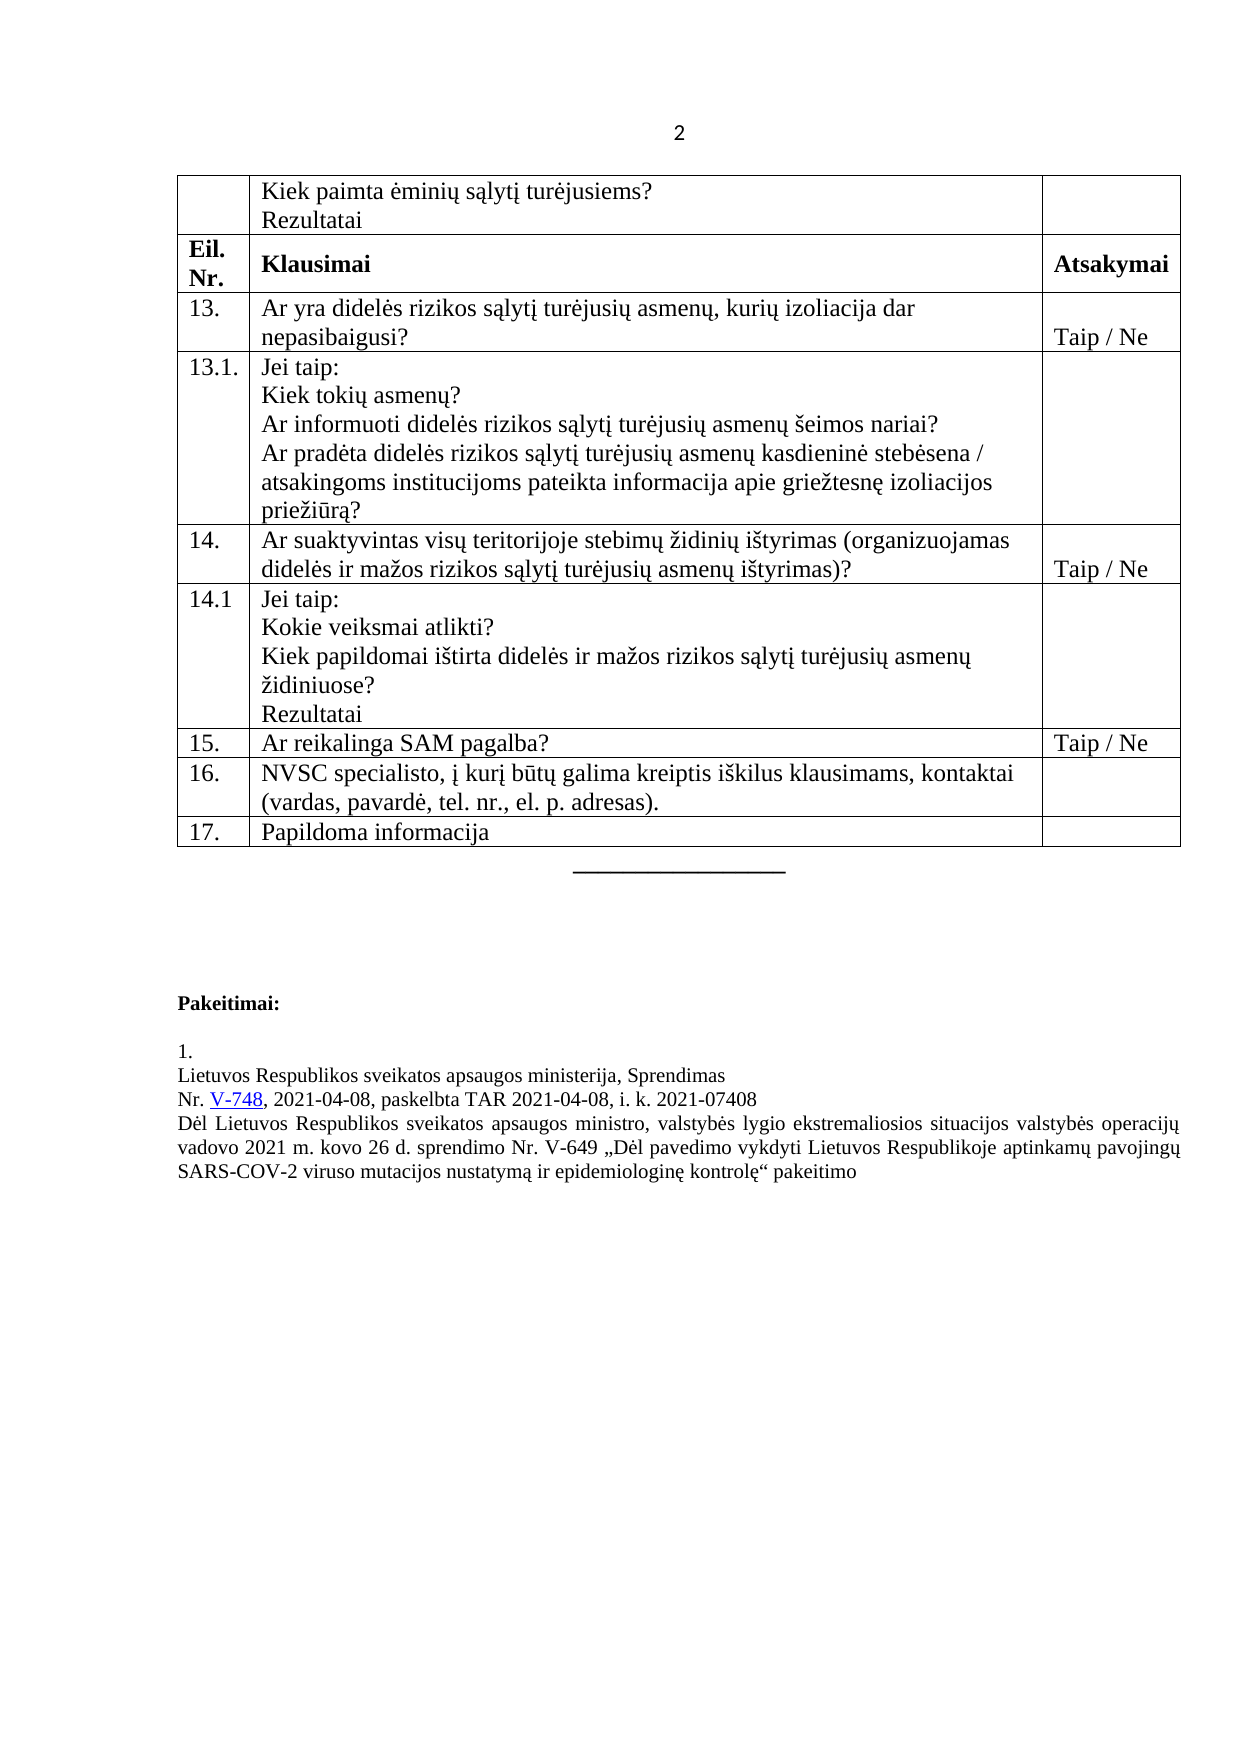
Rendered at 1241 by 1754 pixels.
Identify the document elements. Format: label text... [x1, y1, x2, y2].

table_cell Atsakymai [1043, 235, 1180, 292]
table_cell Jei taip: Kokie veiksmai atlikti? Kiek papildomai ištirta didelės ir mažos rizikos sąlytį turėjusių asmenų židiniuose? Rezultatai [250, 584, 1042, 727]
table_cell 13. [178, 293, 249, 351]
table_cell 16. [178, 758, 249, 816]
table_cell Taip / Ne [1043, 729, 1180, 757]
table_cell Klausimai [250, 235, 1042, 292]
table_cell Taip / Ne [1043, 525, 1180, 583]
text Lietuvos Respublikos sveikatos apsaugos ministerija, Sprendimas [177, 1063, 1181, 1087]
table_cell Eil. Nr. [178, 235, 249, 292]
text _________________ [177, 847, 1181, 875]
table_cell Jei taip: Kiek tokių asmenų? Ar informuoti didelės rizikos sąlytį turėjusių asmenų šeimos nariai? Ar pradėta didelės rizikos sąlytį turėjusių asmenų kasdieninė stebėsena / atsakingoms institucijoms pateikta informacija apie griežtesnę izoliacijos priežiūrą? [250, 352, 1042, 524]
text Dėl Lietuvos Respublikos sveikatos apsaugos ministro, valstybės lygio ekstremaliosios situacijos valstybės operacijų vadovo 2021 m. kovo 26 d. sprendimo Nr. V-649 „Dėl pavedimo vykdyti Lietuvos Respublikoje aptinkamų pavojingų SARS-COV-2 viruso mutacijos nustatymą ir epidemiologinę kontrolę“ pakeitimo [177, 1111, 1181, 1183]
table_cell [1043, 758, 1180, 816]
table_cell 17. [178, 817, 249, 846]
table_cell Taip / Ne [1043, 293, 1180, 351]
table_cell Papildoma informacija [250, 817, 1042, 846]
table_cell 13.1. [178, 352, 249, 524]
table_cell 15. [178, 729, 249, 757]
text 1. [177, 1039, 1181, 1063]
table_cell Ar reikalinga SAM pagalba? [250, 729, 1042, 757]
table_cell [178, 176, 249, 233]
table_cell NVSC specialisto, į kurį būtų galima kreiptis iškilus klausimams, kontaktai (vardas, pavardė, tel. nr., el. p. adresas). [250, 758, 1042, 816]
table_cell [1043, 352, 1180, 524]
table_cell [1043, 584, 1180, 727]
table_cell Kiek paimta ėminių sąlytį turėjusiems? Rezultatai [250, 176, 1042, 233]
text Nr. V-748, 2021-04-08, paskelbta TAR 2021-04-08, i. k. 2021-07408 [177, 1087, 1181, 1111]
table_cell Ar yra didelės rizikos sąlytį turėjusių asmenų, kurių izoliacija dar nepasibaigusi? [250, 293, 1042, 351]
table_cell 14.1 [178, 584, 249, 727]
text Pakeitimai: [177, 991, 1181, 1014]
table_cell [1043, 176, 1180, 233]
table_cell Ar suaktyvintas visų teritorijoje stebimų židinių ištyrimas (organizuojamas didelės ir mažos rizikos sąlytį turėjusių asmenų ištyrimas)? [250, 525, 1042, 583]
table_cell 14. [178, 525, 249, 583]
table_cell [1043, 817, 1180, 846]
